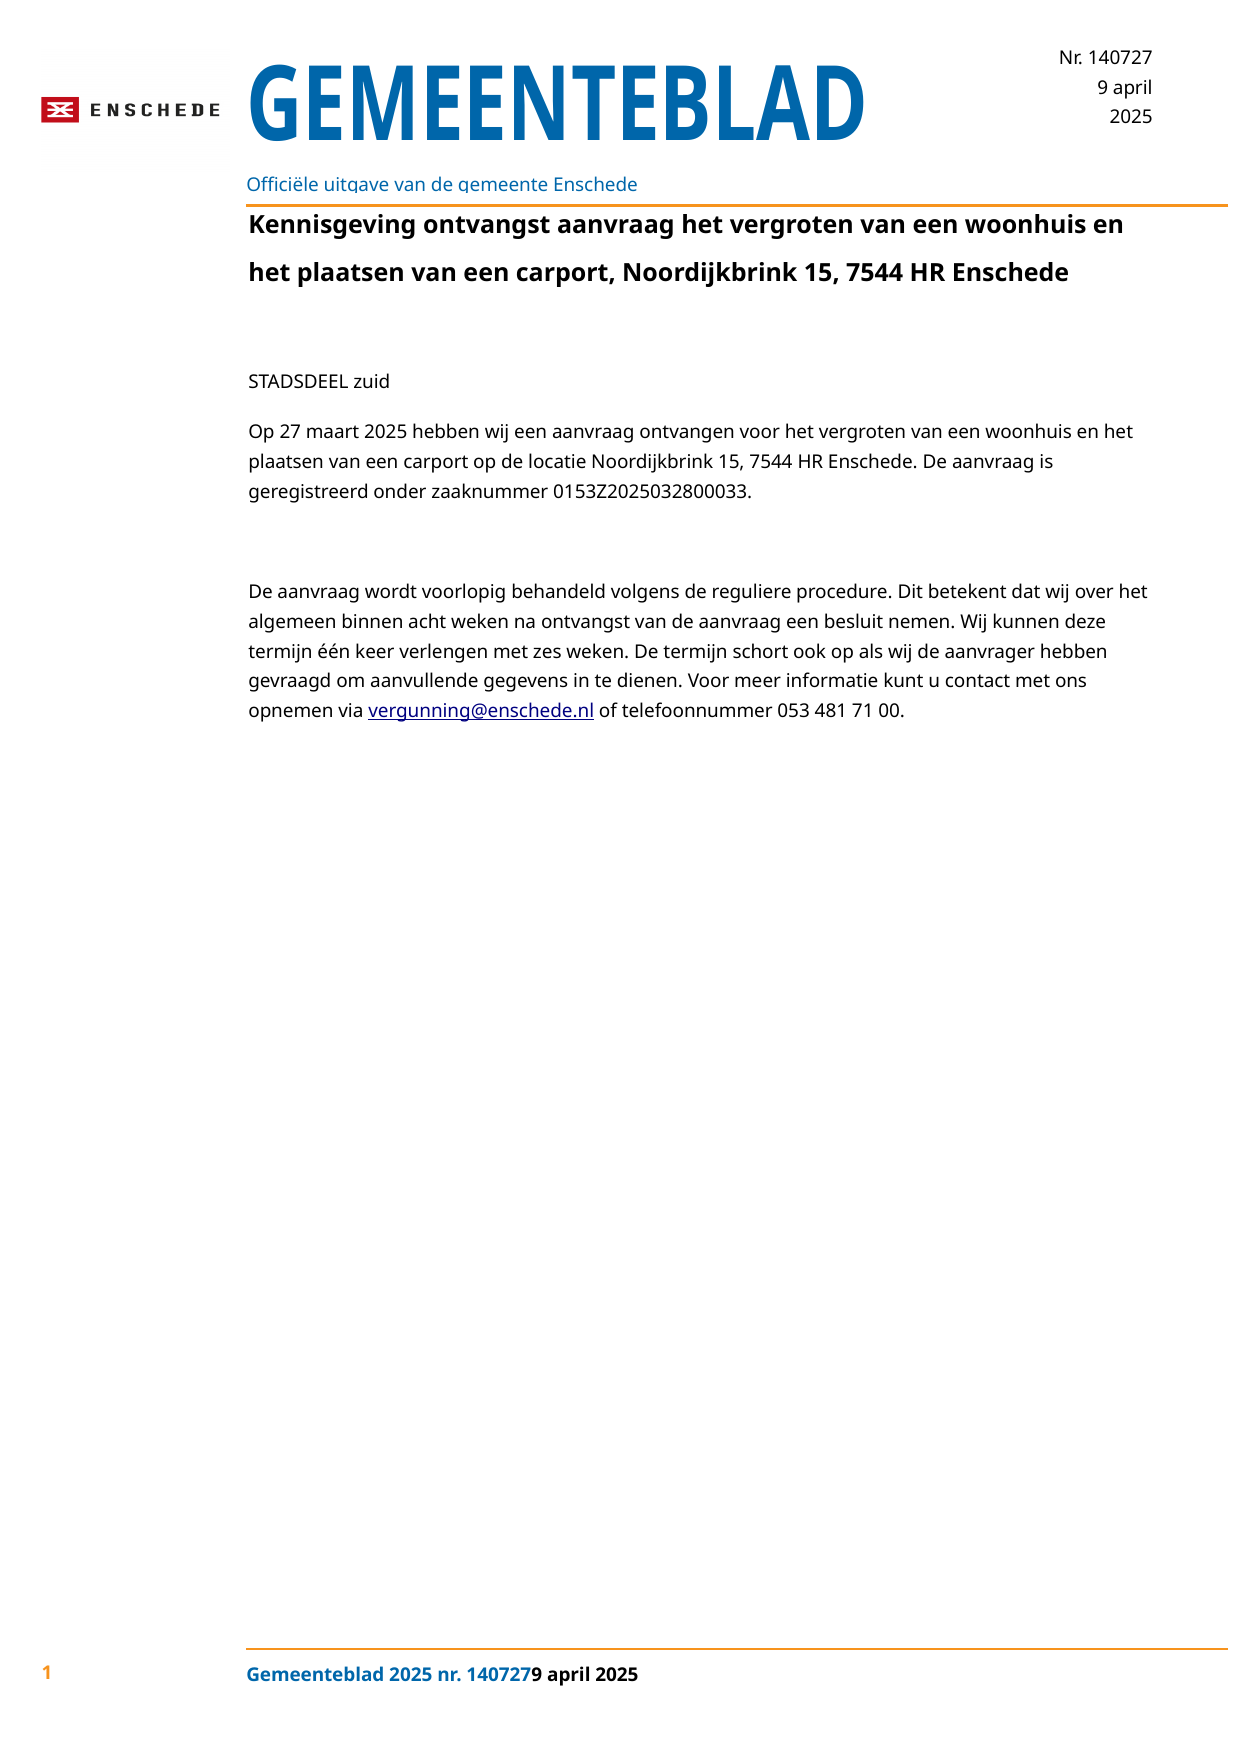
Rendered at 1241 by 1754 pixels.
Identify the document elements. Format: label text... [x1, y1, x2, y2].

text Op 27 maart 2025 hebben wij een aanvraag ontvangen voor het vergroten van een woonhuis en het plaatsen van een carport op de locatie Noordijkbrink 15, 7544 HR Enschede. De aanvraag is geregistreerd onder zaaknummer 0153Z2025032800033. [248, 419, 1152, 504]
picture [41, 47, 231, 172]
text De aanvraag wordt voorlopig behandeld volgens de reguliere procedure. Dit betekent dat wij over het algemeen binnen acht weken na ontvangst van de aanvraag een besluit nemen. Wij kunnen deze termijn één keer verlengen met zes weken. De termijn schort ook op als wij de aanvrager hebben gevraagd om aanvullende gegevens in te dienen. Voor meer informatie kunt u contact met ons opnemen via vergunning@enschede.nl of telefoonnummer 053 481 71 00. [248, 579, 1152, 723]
text Kennisgeving ontvangst aanvraag het vergroten van een woonhuis en het plaatsen van een carport, Noordijkbrink 15, 7544 HR Enschede [248, 207, 1152, 288]
text STADSDEEL zuid [248, 368, 1152, 394]
